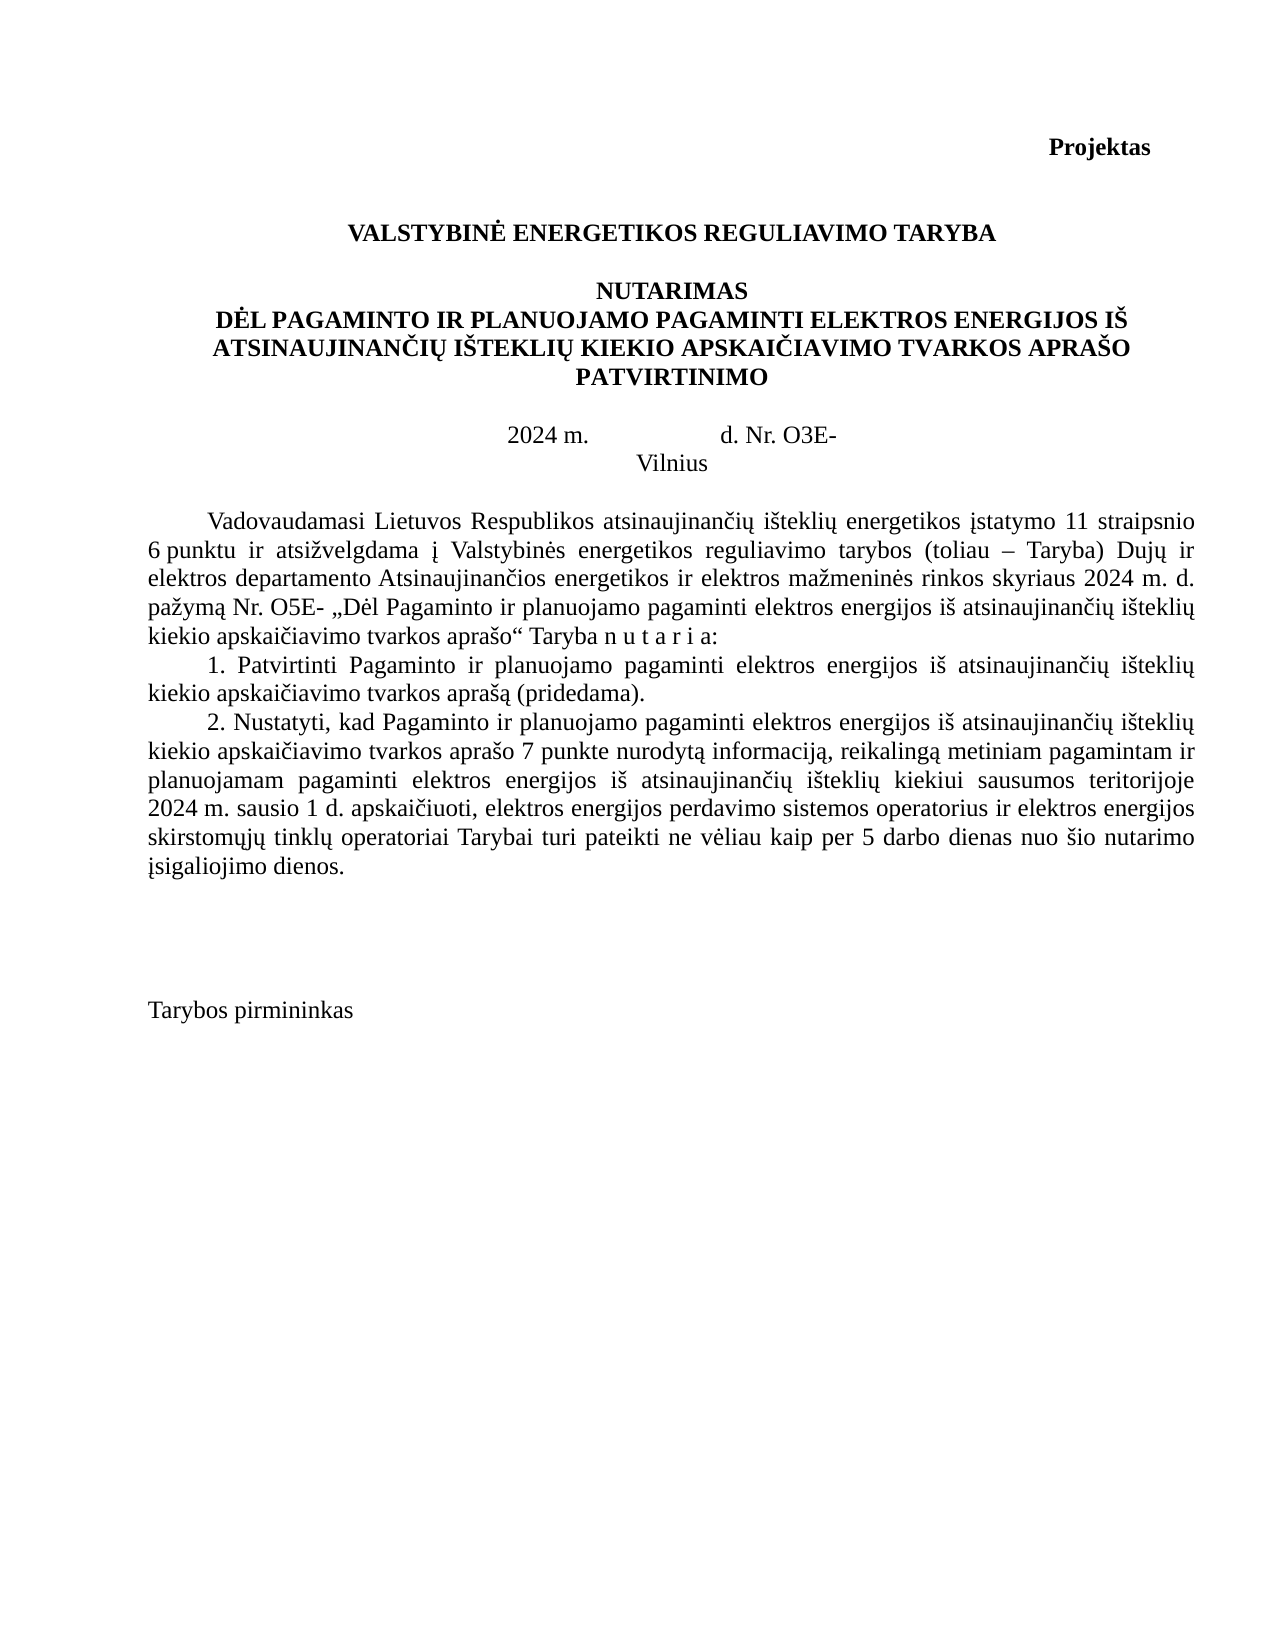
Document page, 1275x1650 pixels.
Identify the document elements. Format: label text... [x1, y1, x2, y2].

text DĖL PAGAMINTO IR PLANUOJAMO PAGAMINTI ELEKTROS ENERGIJOS IŠ ATSINAUJINANČIŲ IŠTEKLIŲ KIEKIO APSKAIČIAVIMO TVARKOS APRAŠO PATVIRTINIMO [148, 305, 1196, 391]
text VALSTYBINĖ ENERGETIKOS REGULIAVIMO TARYBA [148, 218, 1196, 247]
text Tarybos pirmininkas [148, 995, 1196, 1023]
text Vilnius [148, 448, 1196, 477]
text Projektas [1048, 132, 1196, 161]
text 2. Nustatyti, kad Pagaminto ir planuojamo pagaminti elektros energijos iš atsinaujinančių išteklių kiekio apskaičiavimo tvarkos aprašo 7 punkte nurodytą informaciją, reikalingą metiniam pagamintam ir planuojamam pagaminti elektros energijos iš atsinaujinančių išteklių kiekiui sausumos teritorijoje 2024 m. sausio 1 d. apskaičiuoti, elektros energijos perdavimo sistemos operatorius ir elektros energijos skirstomųjų tinklų operatoriai Tarybai turi pateikti ne vėliau kaip per 5 darbo dienas nuo šio nutarimo įsigaliojimo dienos. [148, 707, 1196, 880]
text 1. Patvirtinti Pagaminto ir planuojamo pagaminti elektros energijos iš atsinaujinančių išteklių kiekio apskaičiavimo tvarkos aprašą (pridedama). [148, 650, 1196, 707]
text 2024 m. d. Nr. O3E- [148, 420, 1196, 448]
text Vadovaudamasi Lietuvos Respublikos atsinaujinančių išteklių energetikos įstatymo 11 straipsnio 6 punktu ir atsižvelgdama į Valstybinės energetikos reguliavimo tarybos (toliau ‒ Taryba) Dujų ir elektros departamento Atsinaujinančios energetikos ir elektros mažmeninės rinkos skyriaus 2024 m. d. pažymą Nr. O5E- „Dėl Pagaminto ir planuojamo pagaminti elektros energijos iš atsinaujinančių išteklių kiekio apskaičiavimo tvarkos aprašo“ Taryba n u t a r i a: [148, 506, 1196, 650]
text NUTARIMAS [148, 276, 1196, 305]
